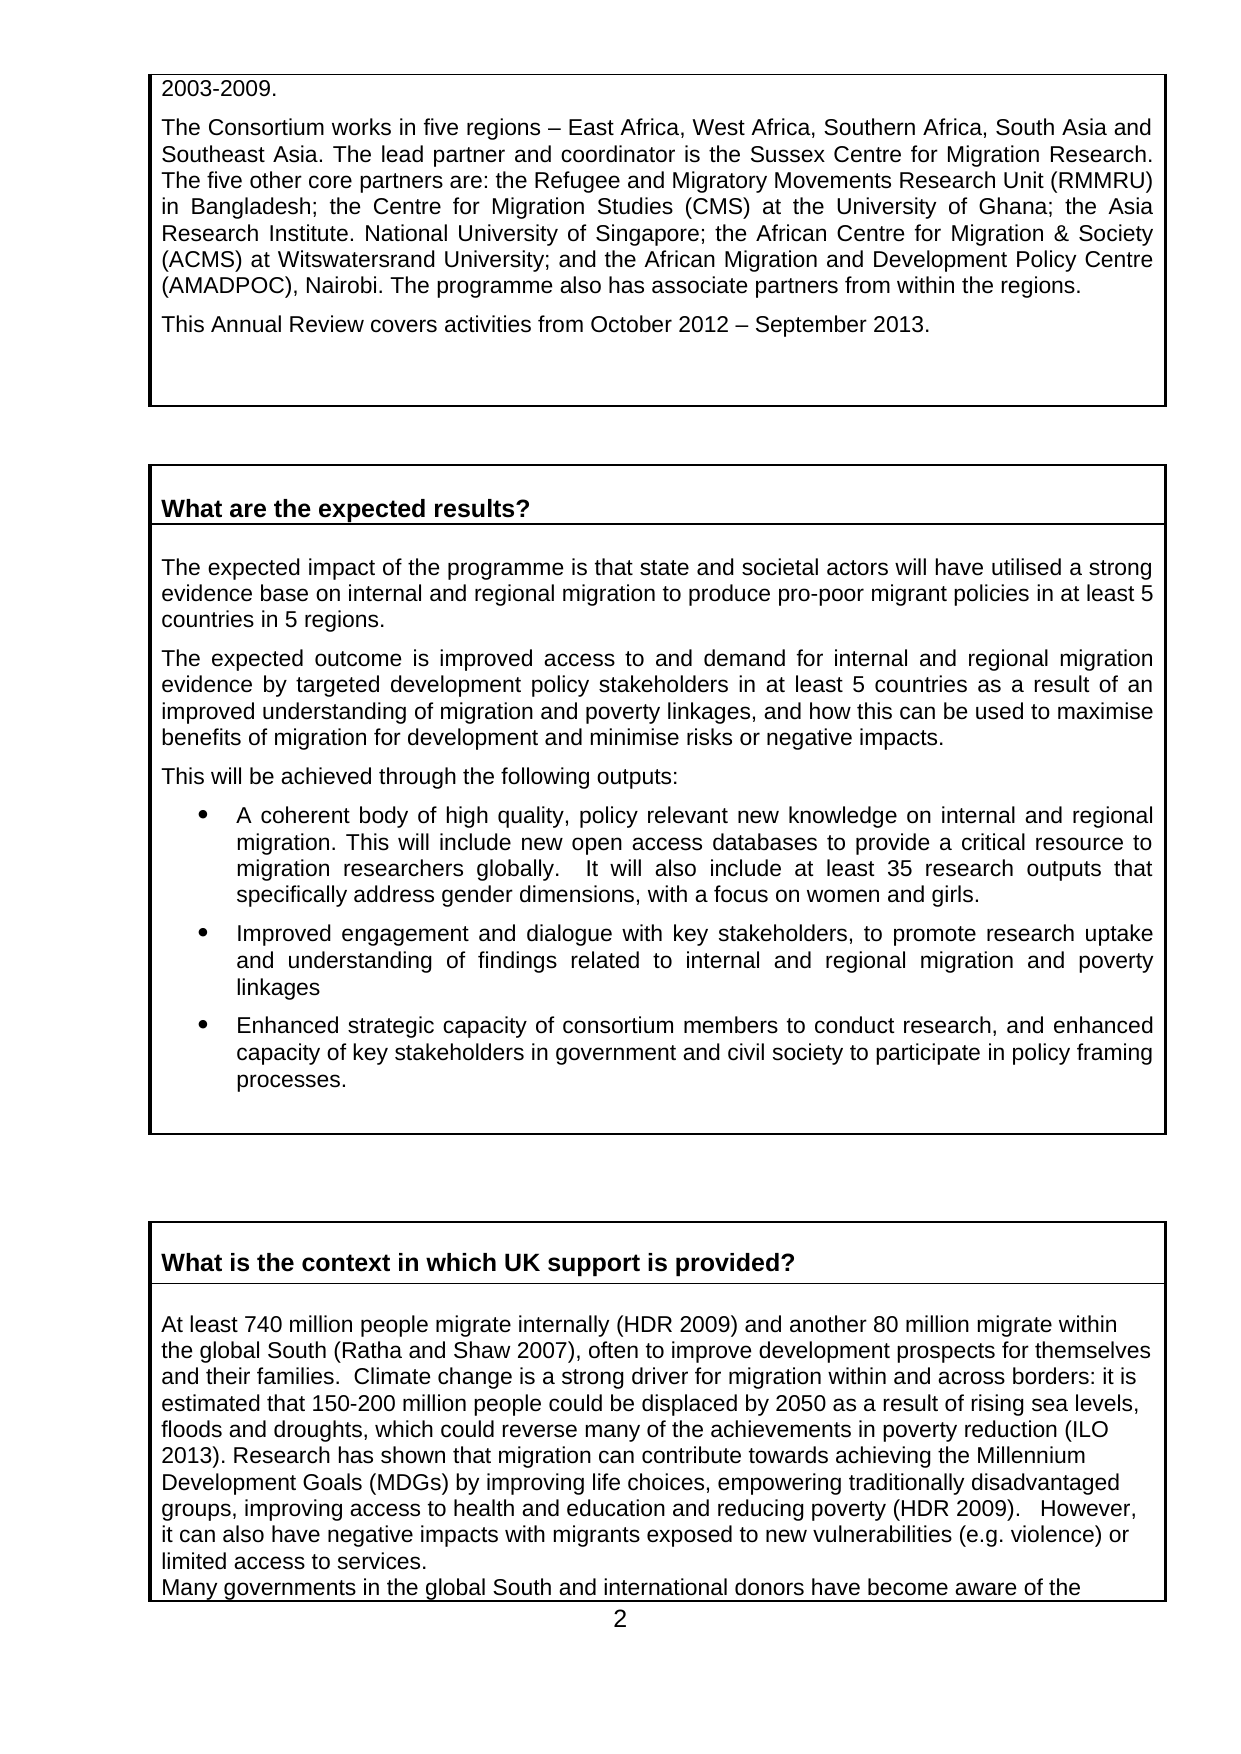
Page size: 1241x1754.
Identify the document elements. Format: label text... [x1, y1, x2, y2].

table_cell 2003-2009. The Consortium works in five regions – East Africa, West Africa, Southern Africa, South Asia and Southeast Asia. The lead partner and coordinator is the Sussex Centre for Migration Research. The five other core partners are: the Refugee and Migratory Movements Research Unit (RMMRU) in Bangladesh; the Centre for Migration Studies (CMS) at the University of Ghana; the Asia Research Institute. National University of Singapore; the African Centre for Migration & Society (ACMS) at Witswatersrand University; and the African Migration and Development Policy Centre (AMADPOC), Nairobi. The programme also has associate partners from within the regions. This Annual Review covers activities from October 2012 – September 2013. [152, 75, 1164, 405]
table_header What is the context in which UK support is provided? [152, 1223, 1164, 1283]
table_cell The expected impact of the programme is that state and societal actors will have utilised a strong evidence base on internal and regional migration to produce pro-poor migrant policies in at least 5 countries in 5 regions. The expected outcome is improved access to and demand for internal and regional migration evidence by targeted development policy stakeholders in at least 5 countries as a result of an improved understanding of migration and poverty linkages, and how this can be used to maximise benefits of migration for development and minimise risks or negative impacts. This will be achieved through the following outputs: A coherent body of high quality, policy relevant new knowledge on internal and regional migration. This will include new open access databases to provide a critical resource to migration researchers globally. It will also include at least 35 research outputs that specifically address gender dimensions, with a focus on women and girls. Improved engagement and dialogue with key stakeholders, to promote research uptake and understanding of findings related to internal and regional migration and poverty linkages Enhanced strategic capacity of consortium members to conduct research, and enhanced capacity of key stakeholders in government and civil society to participate in policy framing processes. [152, 525, 1164, 1133]
table_header What are the expected results? [152, 466, 1164, 523]
table_cell At least 740 million people migrate internally (HDR 2009) and another 80 million migrate within the global South (Ratha and Shaw 2007), often to improve development prospects for themselves and their families. Climate change is a strong driver for migration within and across borders: it is estimated that 150-200 million people could be displaced by 2050 as a result of rising sea levels, floods and droughts, which could reverse many of the achievements in poverty reduction (ILO 2013). Research has shown that migration can contribute towards achieving the Millennium Development Goals (MDGs) by improving life choices, empowering traditionally disadvantaged groups, improving access to health and education and reducing poverty (HDR 2009). However, it can also have negative impacts with migrants exposed to new vulnerabilities (e.g. violence) or limited access to services. Many governments in the global South and international donors have become aware of the [152, 1284, 1164, 1600]
